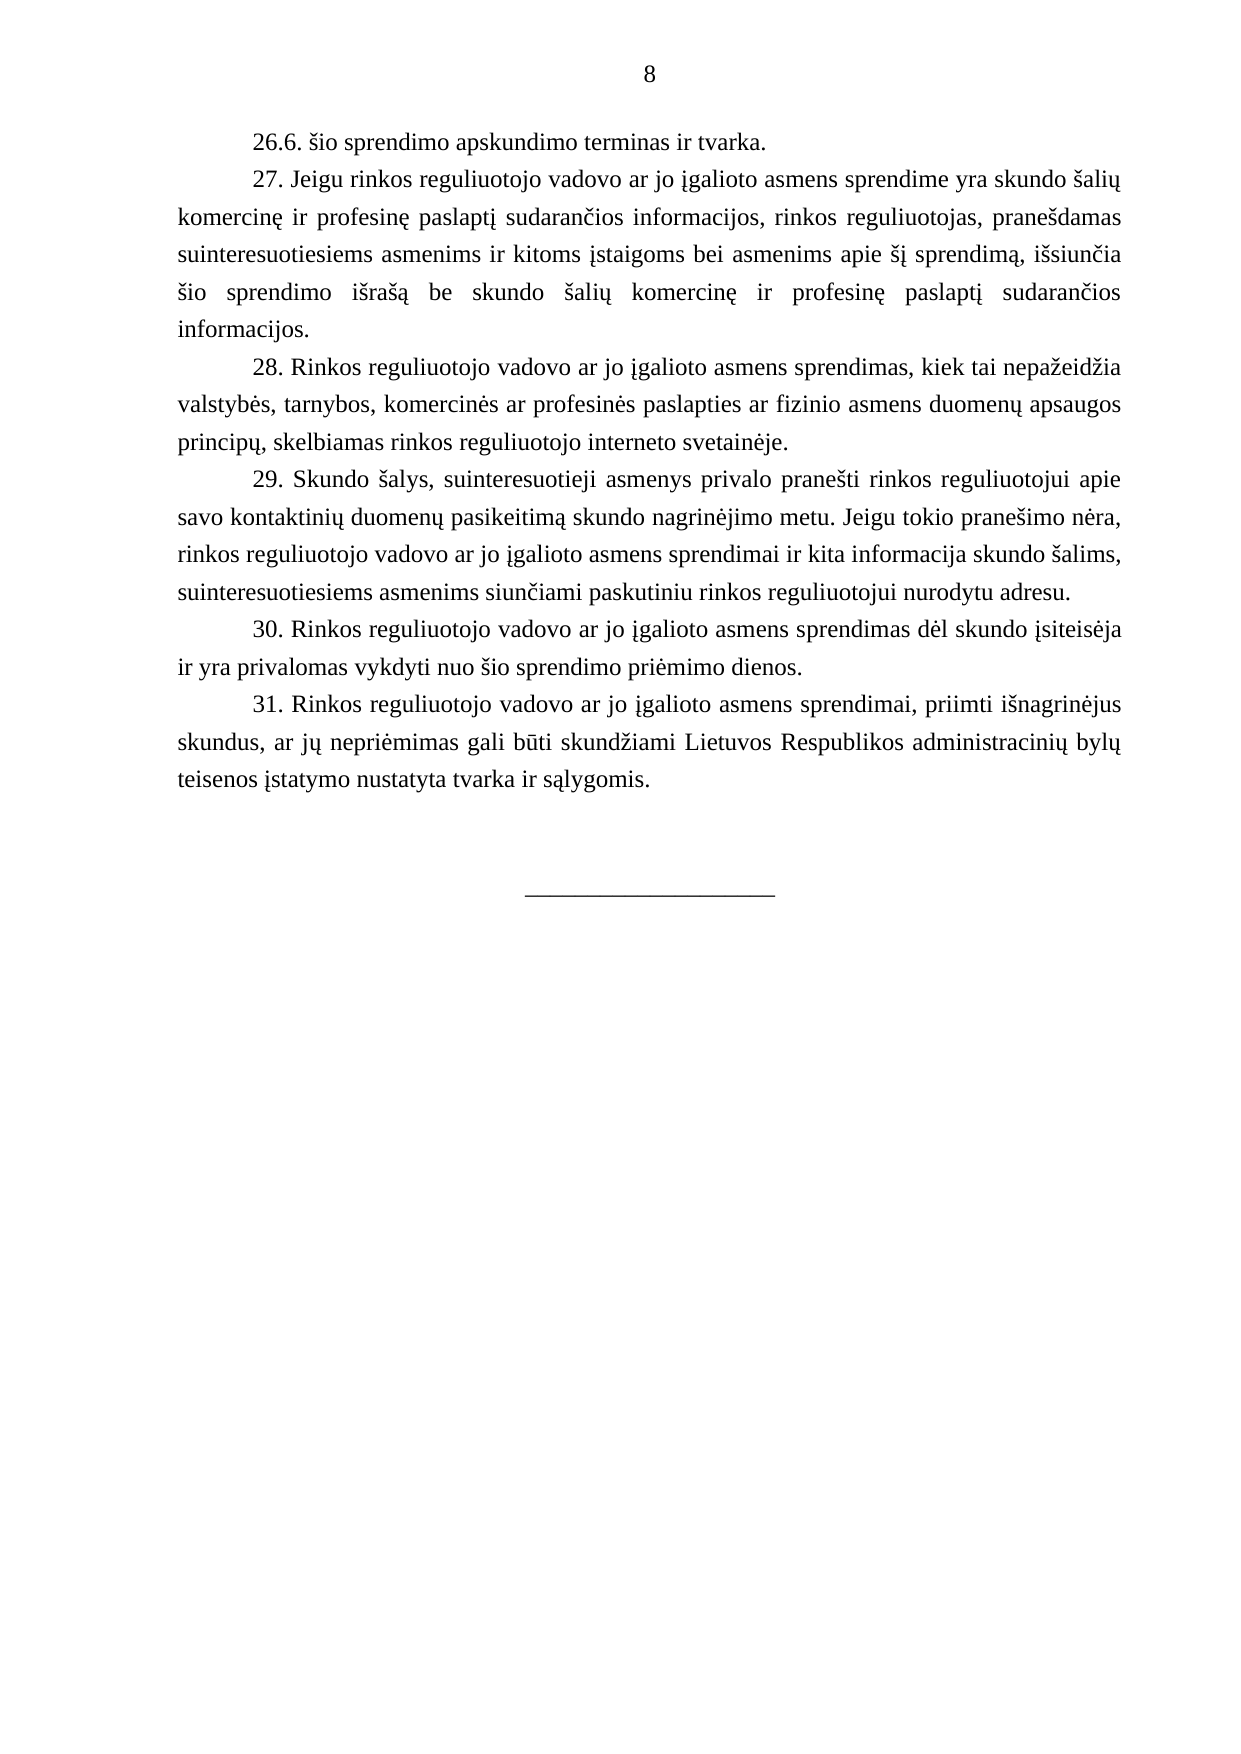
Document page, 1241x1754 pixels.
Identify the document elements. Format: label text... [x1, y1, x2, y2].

text 31. Rinkos reguliuotojo vadovo ar jo įgalioto asmens sprendimai, priimti išnagrinėjus skundus, ar jų nepriėmimas gali būti skundžiami Lietuvos Respublikos administracinių bylų teisenos įstatymo nustatyta tvarka ir sąlygomis. [177, 681, 1122, 793]
text 28. Rinkos reguliuotojo vadovo ar jo įgalioto asmens sprendimas, kiek tai nepažeidžia valstybės, tarnybos, komercinės ar profesinės paslapties ar fizinio asmens duomenų apsaugos principų, skelbiamas rinkos reguliuotojo interneto svetainėje. [177, 343, 1122, 456]
text 29. Skundo šalys, suinteresuotieji asmenys privalo pranešti rinkos reguliuotojui apie savo kontaktinių duomenų pasikeitimą skundo nagrinėjimo metu. Jeigu tokio pranešimo nėra, rinkos reguliuotojo vadovo ar jo įgalioto asmens sprendimai ir kita informacija skundo šalims, suinteresuotiesiems asmenims siunčiami paskutiniu rinkos reguliuotojui nurodytu adresu. [177, 456, 1122, 606]
text 26.6. šio sprendimo apskundimo terminas ir tvarka. [177, 118, 1122, 156]
text 27. Jeigu rinkos reguliuotojo vadovo ar jo įgalioto asmens sprendime yra skundo šalių komercinę ir profesinę paslaptį sudarančios informacijos, rinkos reguliuotojas, pranešdamas suinteresuotiesiems asmenims ir kitoms įstaigoms bei asmenims apie šį sprendimą, išsiunčia šio sprendimo išrašą be skundo šalių komercinę ir profesinę paslaptį sudarančios informacijos. [177, 156, 1122, 343]
text –––––––––––––––––––– [177, 879, 1122, 908]
text 30. Rinkos reguliuotojo vadovo ar jo įgalioto asmens sprendimas dėl skundo įsiteisėja ir yra privalomas vykdyti nuo šio sprendimo priėmimo dienos. [177, 606, 1122, 681]
